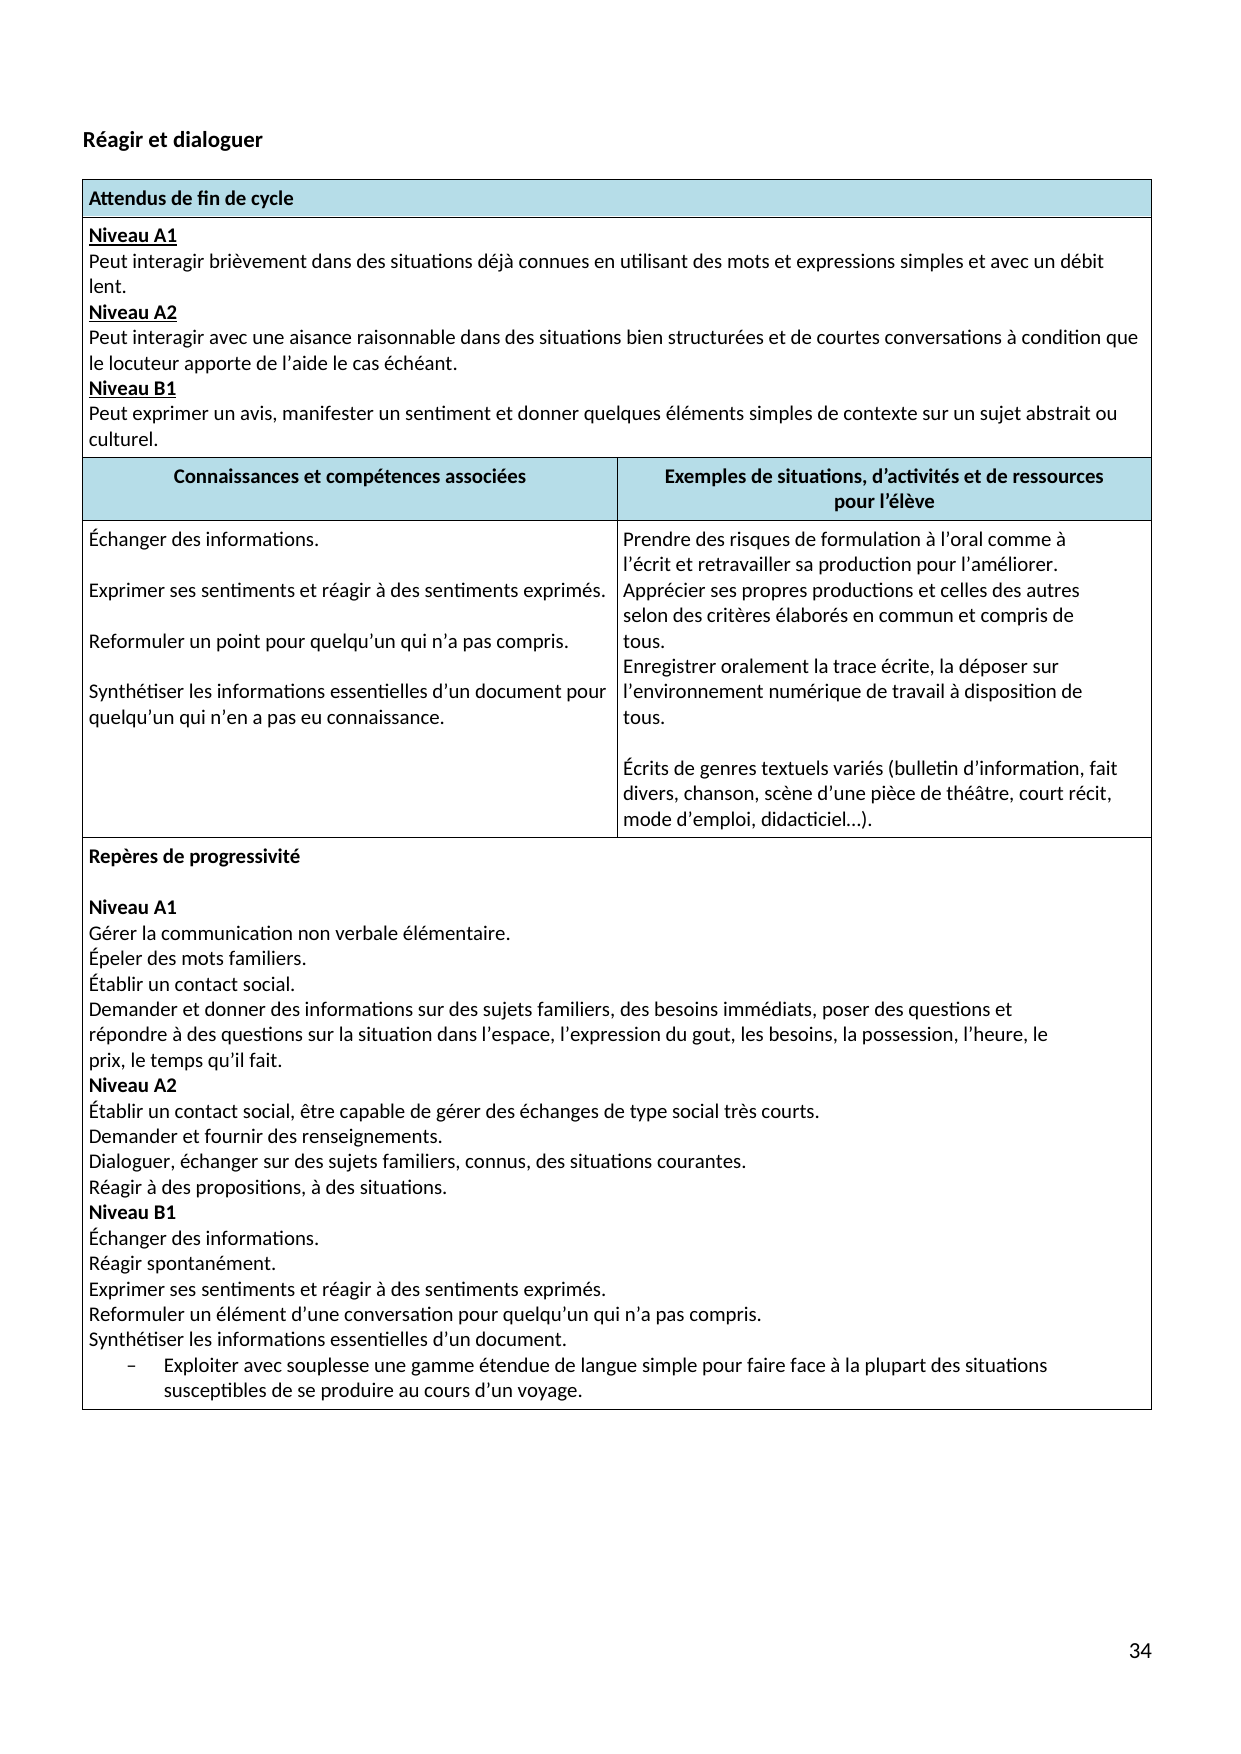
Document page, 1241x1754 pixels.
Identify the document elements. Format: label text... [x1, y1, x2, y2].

table_cell Niveau A1 Peut interagir brièvement dans des situations déjà connues en utilisant des mots et expressions simples et avec un débit lent. Niveau A2 Peut interagir avec une aisance raisonnable dans des situations bien structurées et de courtes conversations à condition que le locuteur apporte de l’aide le cas échéant. Niveau B1 Peut exprimer un avis, manifester un sentiment et donner quelques éléments simples de contexte sur un sujet abstrait ou culturel. [83, 218, 1151, 457]
table_cell Échanger des informations. Exprimer ses sentiments et réagir à des sentiments exprimés. Reformuler un point pour quelqu’un qui n’a pas compris. Synthétiser les informations essentielles d’un document pour quelqu’un qui n’en a pas eu connaissance. [83, 521, 617, 837]
table_cell Prendre des risques de formulation à l’oral comme à l’écrit et retravailler sa production pour l’améliorer. Apprécier ses propres productions et celles des autres selon des critères élaborés en commun et compris de tous. Enregistrer oralement la trace écrite, la déposer sur l’environnement numérique de travail à disposition de tous. Écrits de genres textuels variés (bulletin d’information, fait divers, chanson, scène d’une pièce de théâtre, court récit, mode d’emploi, didacticiel…). [618, 521, 1151, 837]
table_header Attendus de fin de cycle [83, 180, 1151, 216]
table_cell Exemples de situations, d’activités et de ressources pour l’élève [618, 458, 1151, 520]
text Réagir et dialoguer [83, 126, 1152, 153]
table_cell Connaissances et compétences associées [83, 458, 617, 520]
table_cell Repères de progressivité Niveau A1 Gérer la communication non verbale élémentaire. Épeler des mots familiers. Établir un contact social. Demander et donner des informations sur des sujets familiers, des besoins immédiats, poser des questions et répondre à des questions sur la situation dans l’espace, l’expression du gout, les besoins, la possession, l’heure, le prix, le temps qu’il fait. Niveau A2 Établir un contact social, être capable de gérer des échanges de type social très courts. Demander et fournir des renseignements. Dialoguer, échanger sur des sujets familiers, connus, des situations courantes. Réagir à des propositions, à des situations. Niveau B1 Échanger des informations. Réagir spontanément. Exprimer ses sentiments et réagir à des sentiments exprimés. Reformuler un élément d’une conversation pour quelqu’un qui n’a pas compris. Synthétiser les informations essentielles d’un document. Exploiter avec souplesse une gamme étendue de langue simple pour faire face à la plupart des situations susceptibles de se produire au cours d’un voyage. [83, 838, 1151, 1408]
